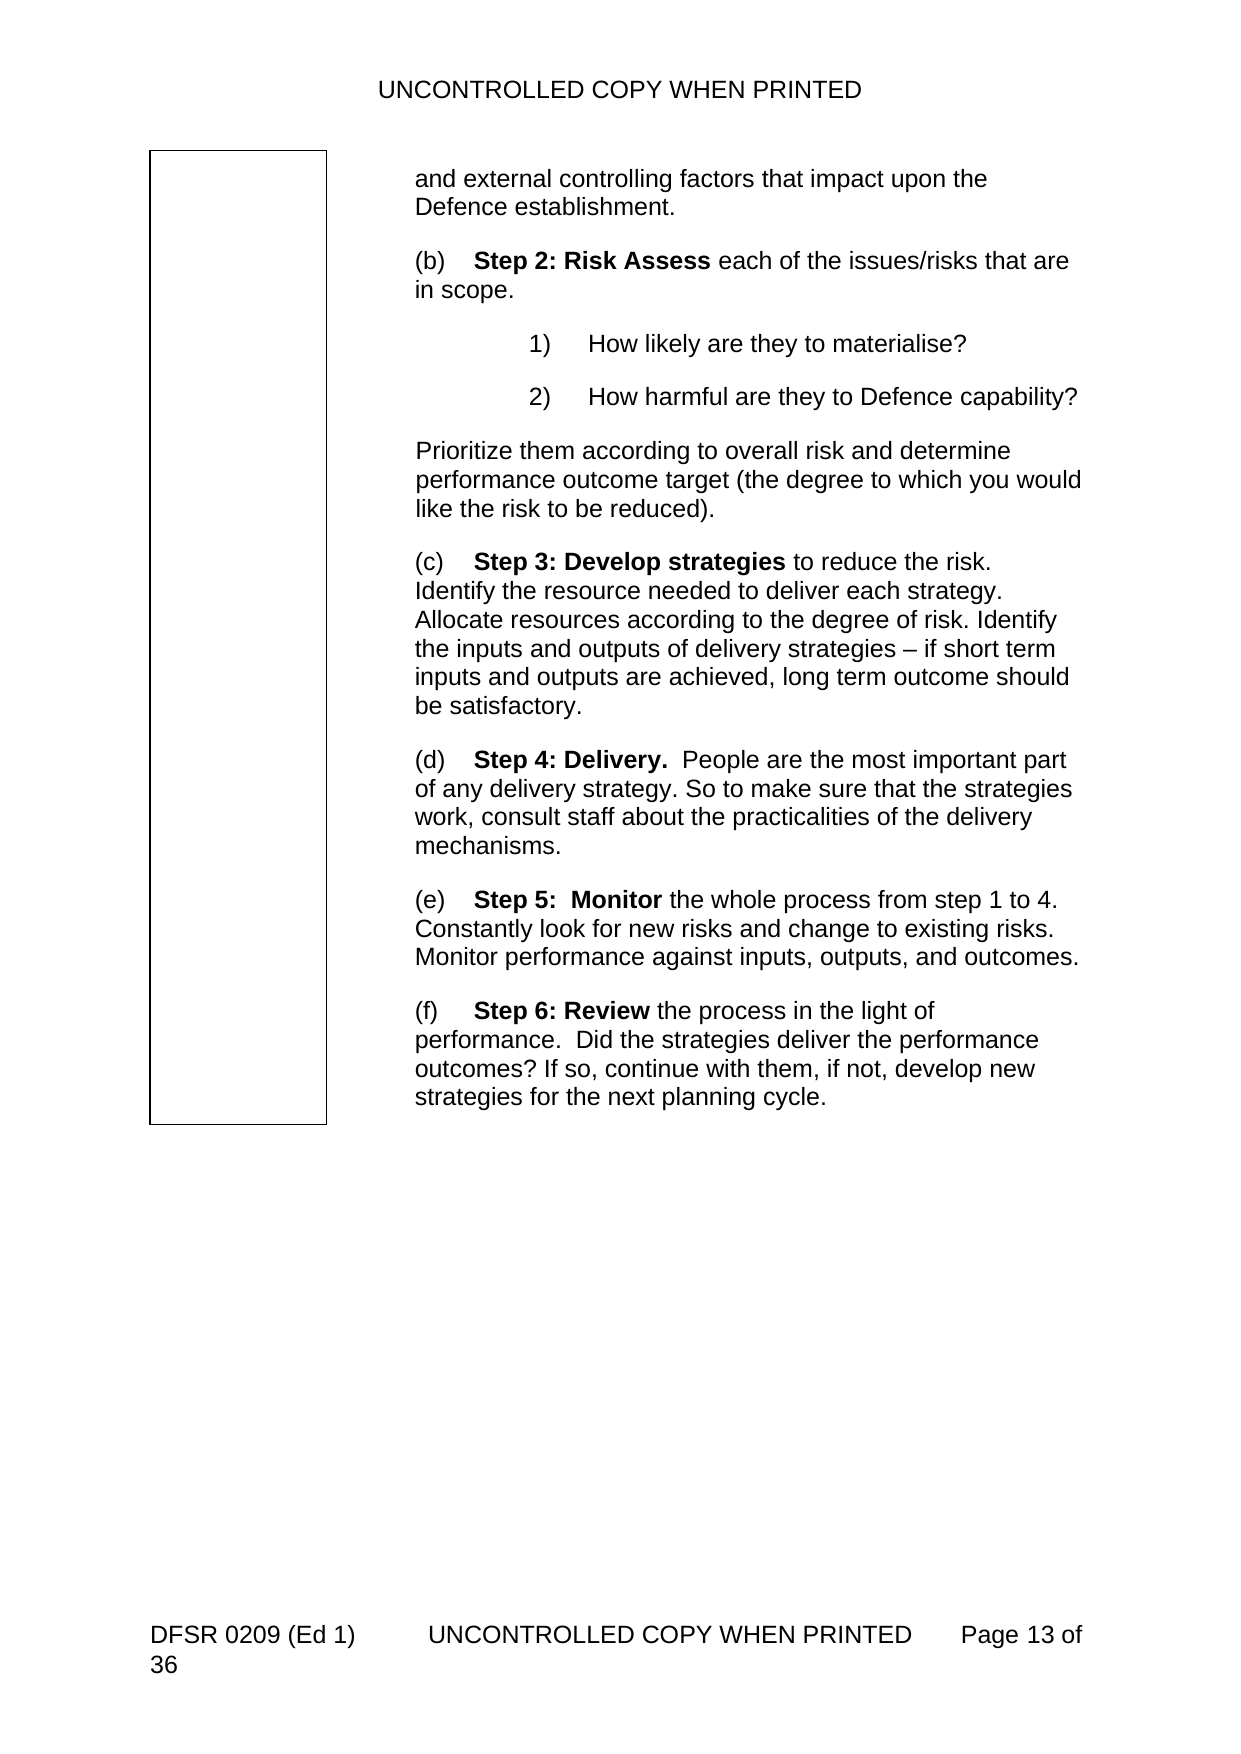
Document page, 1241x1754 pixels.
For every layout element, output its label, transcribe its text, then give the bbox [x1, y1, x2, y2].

table_cell Fire Prevention, Protection and Response Assessment The purpose of the BIA is to predict the consequences of disruption to Defence capability and gather information needed to develop recovery strategies. The BIA is to consider the key functions to be assessed, including. People Key Staff Skills/Expertise/Training Minimum Staffing Levels Premises Buildings Facilities Equipment/Resources Processes IT Documentation Systems & Communications Providers Reciprocal Arrangements Contractors/External Providers Suppliers Profile Reputation Legal/Statutory or Defence Regulatory Considerations Vulnerable Groups The purpose of the FRRA is to identify all known vulnerabilities to fire and contribute towards providing resilience in protecting life, processes, information, technology, and facilities in the event of fires. The outcome is to provide the RO/CO/HoE with the ability to anticipate, prepare for, respond, and adapt to incremental change and sudden disruption to survive and prosper. The FRRA is to be conducted in consultation with fire sector SME and relevant stakeholders i.e., TLB, Safety Centre, CESO, Defence Regulators, etc. The IRMP provides an approach to delivering the business activities of the Unit/Establishment and is to consist of the following steps. Step 1: Scope. Identify all of the issues/risks from fire, which jeopardise defence capability. Identify all the internal and external controlling factors that impact upon the Defence establishment. Step 2: Risk Assess each of the issues/risks that are in scope. How likely are they to materialise? How harmful are they to Defence capability? Prioritize them according to overall risk and determine performance outcome target (the degree to which you would like the risk to be reduced). Step 3: Develop strategies to reduce the risk. Identify the resource needed to deliver each strategy. Allocate resources according to the degree of risk. Identify the inputs and outputs of delivery strategies – if short term inputs and outputs are achieved, long term outcome should be satisfactory. Step 4: Delivery. People are the most important part of any delivery strategy. So to make sure that the strategies work, consult staff about the practicalities of the delivery mechanisms. Step 5: Monitor the whole process from step 1 to 4. Constantly look for new risks and change to existing risks. Monitor performance against inputs, outputs, and outcomes. Step 6: Review the process in the light of performance. Did the strategies deliver the performance outcomes? If so, continue with them, if not, develop new strategies for the next planning cycle. [327, 151, 1094, 1123]
table_cell [151, 151, 326, 1123]
